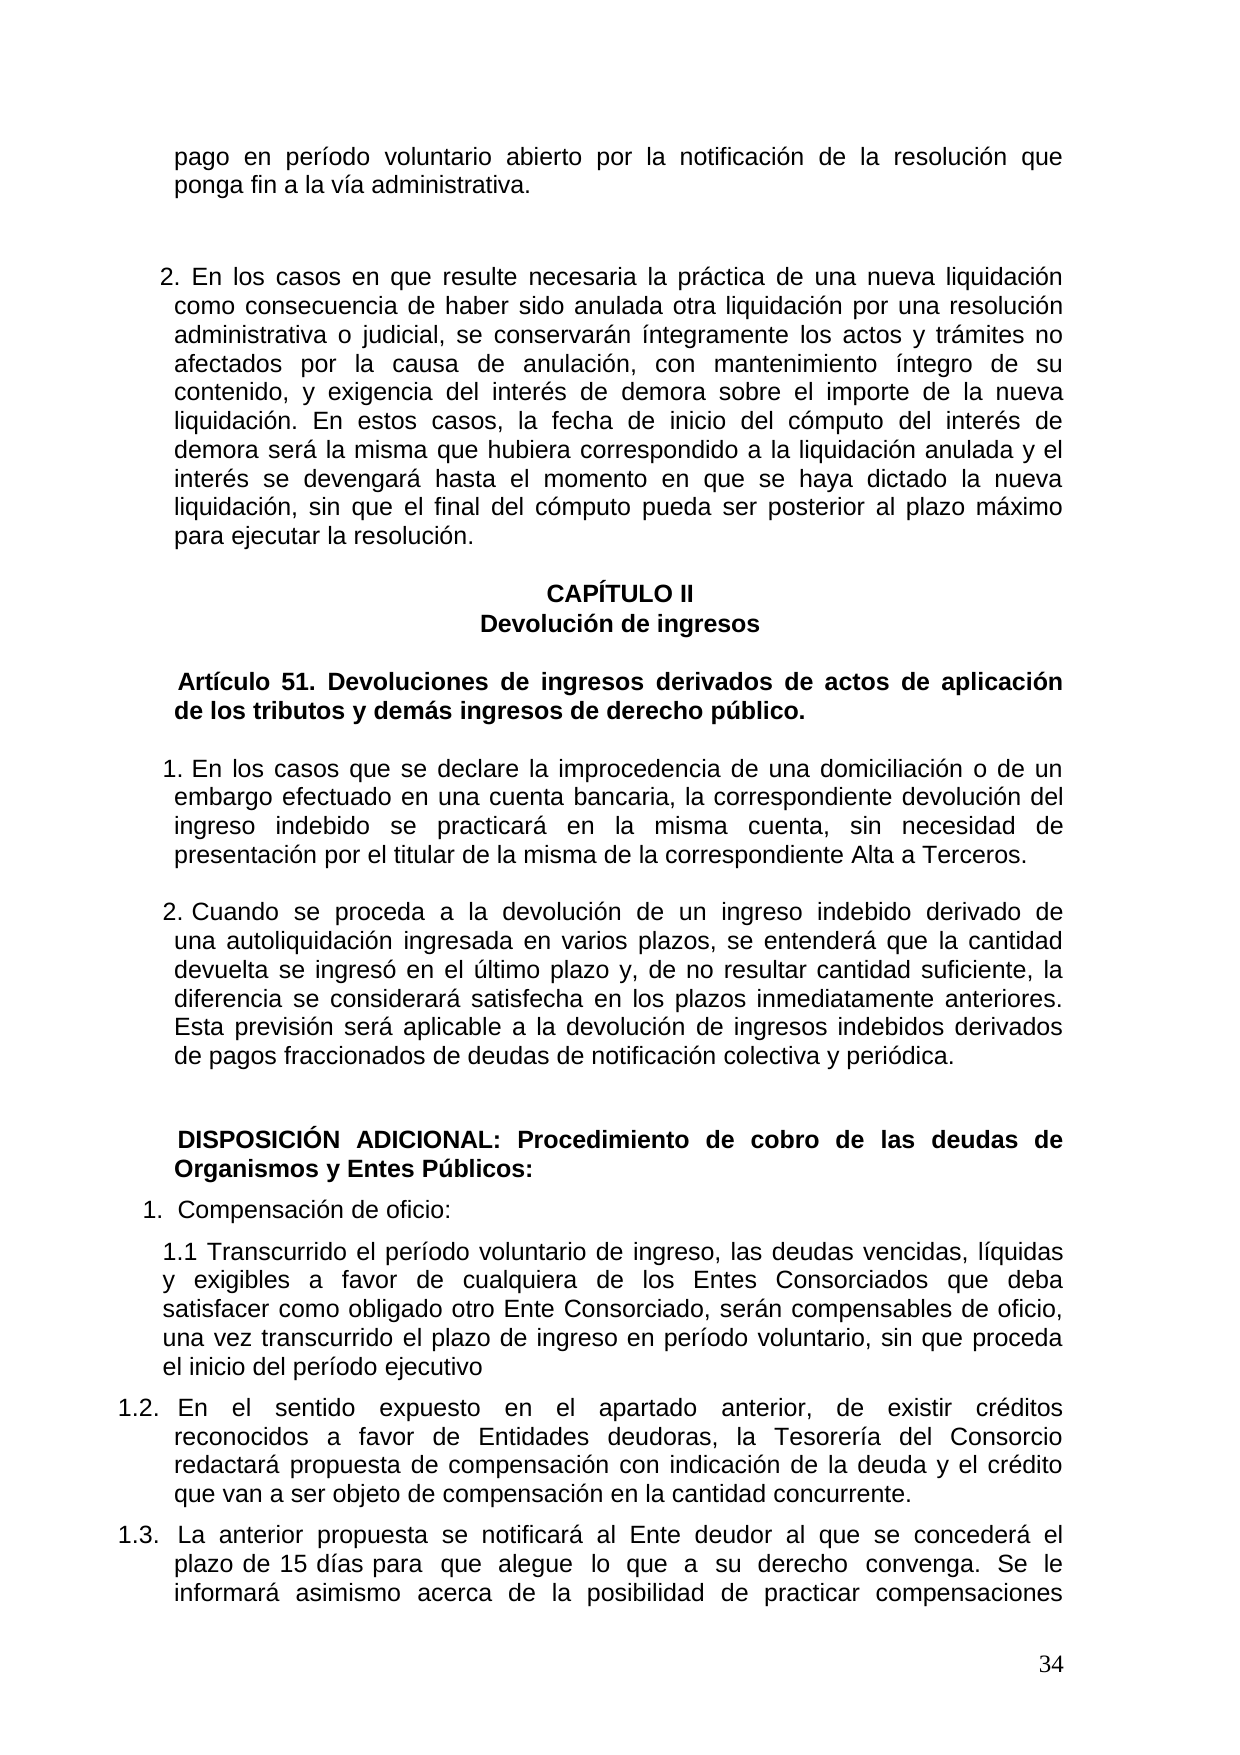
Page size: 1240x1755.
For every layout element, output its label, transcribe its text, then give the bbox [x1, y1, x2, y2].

subtitle DISPOSICIÓN ADICIONAL: Procedimiento de cobro de las deudas de Organismos y Entes Públicos: [174, 1125, 1063, 1183]
list En los casos que se declare la improcedencia de una domiciliación o de un embargo efectuado en una cuenta bancaria, la correspondiente devolución del ingreso indebido se practicará en la misma cuenta, sin necesidad de presentación por el titular de la misma de la correspondiente Alta a Terceros. [162, 754, 1063, 869]
list En el sentido expuesto en el apartado anterior, de existir créditos reconocidos a favor de Entidades deudoras, la Tesorería del Consorcio redactará propuesta de compensación con indicación de la deuda y el crédito que van a ser objeto de compensación en la cantidad concurrente. [162, 1393, 1063, 1508]
list Cuando se proceda a la devolución de un ingreso indebido derivado de una autoliquidación ingresada en varios plazos, se entenderá que la cantidad devuelta se ingresó en el último plazo y, de no resultar cantidad suficiente, la diferencia se considerará satisfecha en los plazos inmediatamente anteriores. Esta previsión será aplicable a la devolución de ingresos indebidos derivados de pagos fraccionados de deudas de notificación colectiva y periódica. [162, 897, 1063, 1070]
list En los casos en que resulte necesaria la práctica de una nueva liquidación como consecuencia de haber sido anulada otra liquidación por una resolución administrativa o judicial, se conservarán íntegramente los actos y trámites no afectados por la causa de anulación, con mantenimiento íntegro de su contenido, y exigencia del interés de demora sobre el importe de la nueva liquidación. En estos casos, la fecha de inicio del cómputo del interés de demora será la misma que hubiera correspondido a la liquidación anulada y el interés se devengará hasta el momento en que se haya dictado la nueva liquidación, sin que el final del cómputo pueda ser posterior al plazo máximo para ejecutar la resolución. [162, 262, 1063, 550]
text 1.1 Transcurrido el período voluntario de ingreso, las deudas vencidas, líquidas y exigibles a favor de cualquiera de los Entes Consorciados que deba satisfacer como obligado otro Ente Consorciado, serán compensables de oficio, una vez transcurrido el plazo de ingreso en período voluntario, sin que proceda el inicio del período ejecutivo [162, 1237, 1063, 1380]
text Artículo 51. Devoluciones de ingresos derivados de actos de aplicación de los tributos y demás ingresos de derecho público. [174, 667, 1063, 725]
list Compensación de oficio: [162, 1195, 1075, 1224]
text Devolución de ingresos [451, 609, 789, 637]
list pago en período voluntario abierto por la notificación de la resolución que ponga fin a la vía administrativa. [162, 142, 1063, 199]
subtitle CAPÍTULO II [451, 579, 789, 608]
list La anterior propuesta se notificará al Ente deudor al que se concederá el plazo de 15 días para que alegue lo que a su derecho convenga. Se le informará asimismo acerca de la posibilidad de practicar compensaciones [162, 1520, 1063, 1607]
